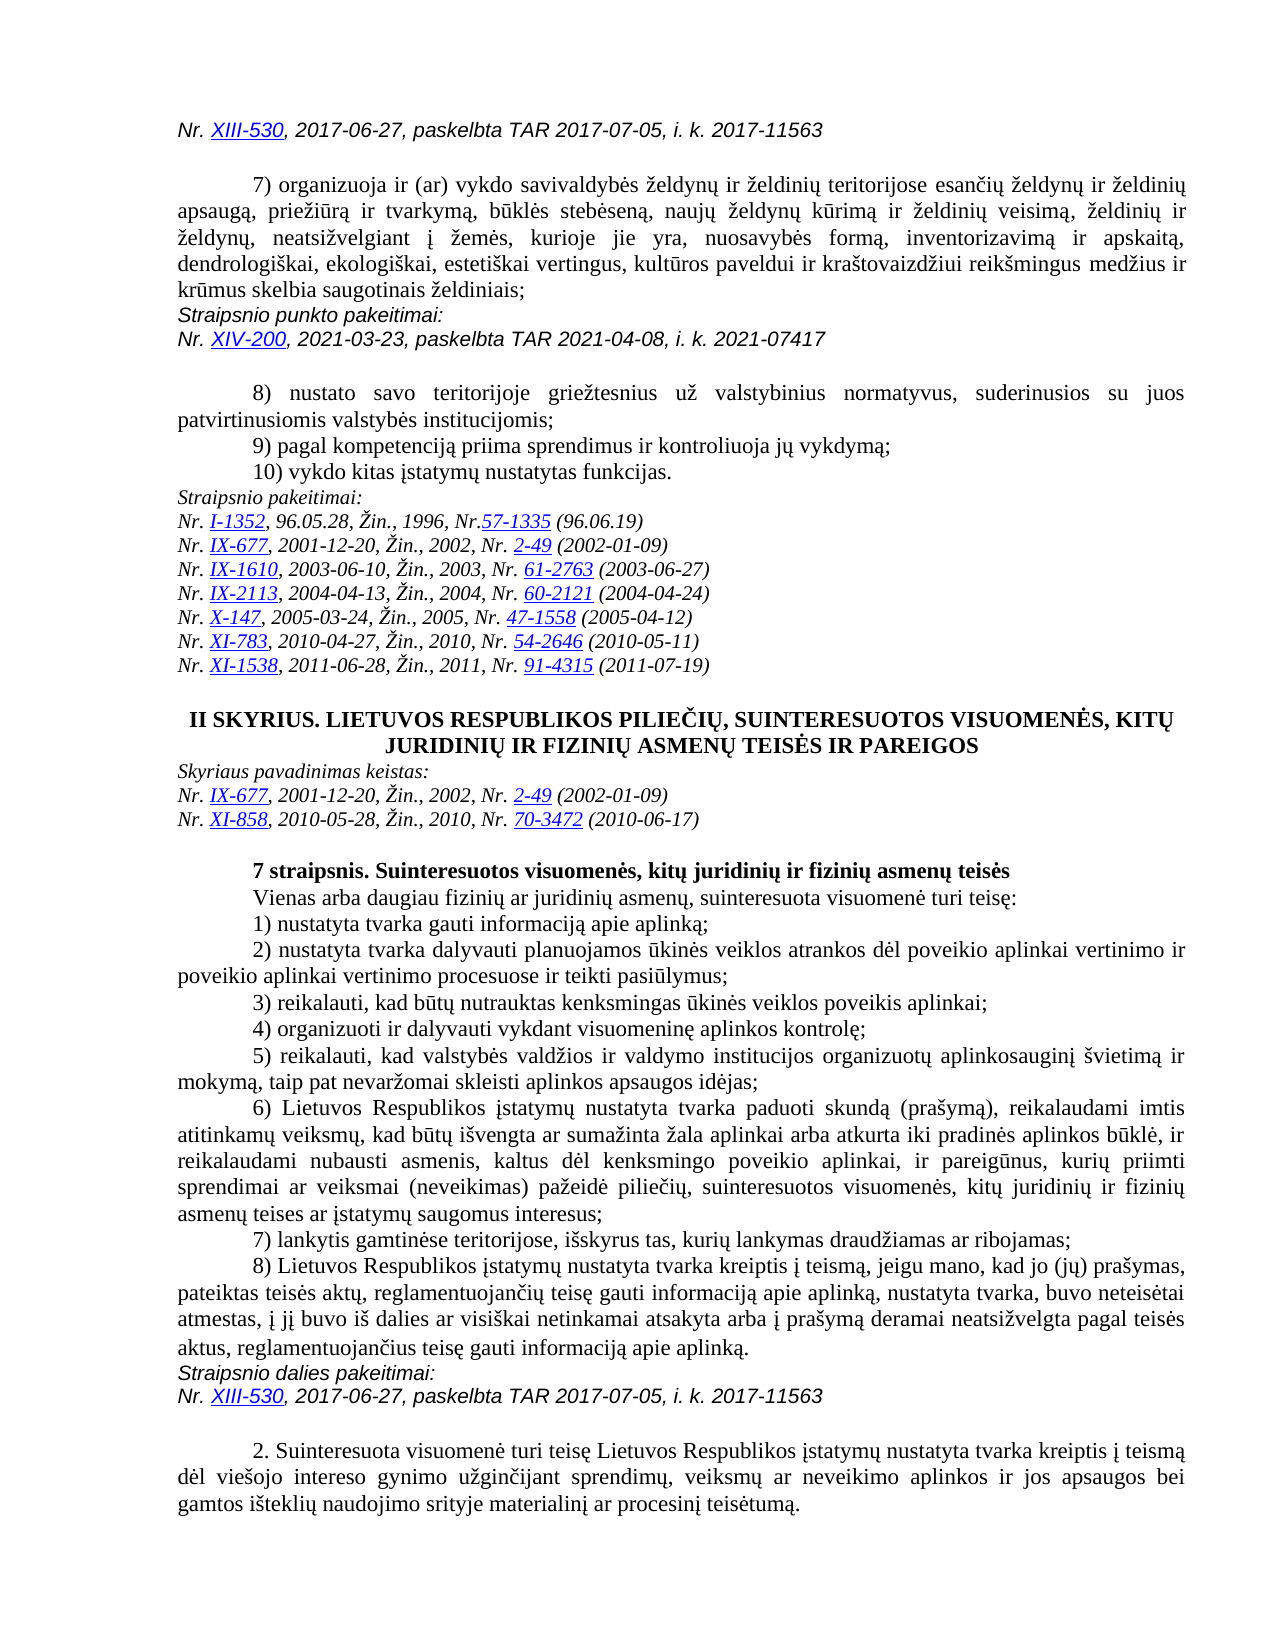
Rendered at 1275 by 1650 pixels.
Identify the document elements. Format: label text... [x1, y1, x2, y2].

text 10) vykdo kitas įstatymų nustatytas funkcijas. [177, 458, 1186, 485]
text Nr. IX-677, 2001-12-20, Žin., 2002, Nr. 2-49 (2002-01-09) [177, 783, 1186, 807]
text 4) organizuoti ir dalyvauti vykdant visuomeninę aplinkos kontrolę; [177, 1015, 1186, 1042]
text Skyriaus pavadinimas keistas: [177, 759, 1186, 783]
text Nr. XI-1538, 2011-06-28, Žin., 2011, Nr. 91-4315 (2011-07-19) [177, 653, 1186, 677]
text Nr. I-1352, 96.05.28, Žin., 1996, Nr.57-1335 (96.06.19) [177, 509, 1186, 533]
text Straipsnio pakeitimai: [177, 485, 1186, 509]
text 3) reikalauti, kad būtų nutrauktas kenksmingas ūkinės veiklos poveikis aplinkai; [177, 989, 1186, 1015]
text 5) reikalauti, kad valstybės valdžios ir valdymo institucijos organizuotų aplinkosauginį švietimą ir mokymą, taip pat nevaržomai skleisti aplinkos apsaugos idėjas; [177, 1042, 1186, 1094]
text 7 straipsnis. Suinteresuotos visuomenės, kitų juridinių ir fizinių asmenų teisės [252, 857, 1186, 883]
text Nr. X-147, 2005-03-24, Žin., 2005, Nr. 47-1558 (2005-04-12) [177, 605, 1186, 629]
text Nr. IX-1610, 2003-06-10, Žin., 2003, Nr. 61-2763 (2003-06-27) [177, 557, 1186, 581]
text 9) pagal kompetenciją priima sprendimus ir kontroliuoja jų vykdymą; [177, 432, 1186, 458]
text Straipsnio punkto pakeitimai: [177, 303, 1186, 327]
text II SKYRIUS. LIETUVOS RESPUBLIKOS PILIEČIŲ, SUINTERESUOTOS VISUOMENĖS, KITŲ JURIDINIŲ IR FIZINIŲ ASMENŲ TEISĖS IR PAREIGOS [177, 706, 1186, 759]
text Straipsnio dalies pakeitimai: [177, 1360, 1186, 1384]
text Nr. XIII-530, 2017-06-27, paskelbta TAR 2017-07-05, i. k. 2017-11563 [177, 1384, 1186, 1408]
text 7) organizuoja ir (ar) vykdo savivaldybės želdynų ir želdinių teritorijose esančių želdynų ir želdinių apsaugą, priežiūrą ir tvarkymą, būklės stebėseną, naujų želdynų kūrimą ir želdinių veisimą, želdinių ir želdynų, neatsižvelgiant į žemės, kurioje jie yra, nuosavybės formą, inventorizavimą ir apskaitą, dendrologiškai, ekologiškai, estetiškai vertingus, kultūros paveldui ir kraštovaizdžiui reikšmingus medžius ir krūmus skelbia saugotinais želdiniais; [177, 171, 1186, 303]
text 6) Lietuvos Respublikos įstatymų nustatyta tvarka paduoti skundą (prašymą), reikalaudami imtis atitinkamų veiksmų, kad būtų išvengta ar sumažinta žala aplinkai arba atkurta iki pradinės aplinkos būklė, ir reikalaudami nubausti asmenis, kaltus dėl kenksmingo poveikio aplinkai, ir pareigūnus, kurių priimti sprendimai ar veiksmai (neveikimas) pažeidė piliečių, suinteresuotos visuomenės, kitų juridinių ir fizinių asmenų teises ar įstatymų saugomus interesus; [177, 1094, 1186, 1226]
text Nr. XI-783, 2010-04-27, Žin., 2010, Nr. 54-2646 (2010-05-11) [177, 629, 1186, 653]
text Nr. XIV-200, 2021-03-23, paskelbta TAR 2021-04-08, i. k. 2021-07417 [177, 327, 1186, 351]
text 2) nustatyta tvarka dalyvauti planuojamos ūkinės veiklos atrankos dėl poveikio aplinkai vertinimo ir poveikio aplinkai vertinimo procesuose ir teikti pasiūlymus; [177, 936, 1186, 989]
text 7) lankytis gamtinėse teritorijose, išskyrus tas, kurių lankymas draudžiamas ar ribojamas; [177, 1226, 1186, 1252]
text 1) nustatyta tvarka gauti informaciją apie aplinką; [177, 910, 1186, 936]
text 2. Suinteresuota visuomenė turi teisę Lietuvos Respublikos įstatymų nustatyta tvarka kreiptis į teismą dėl viešojo intereso gynimo užginčijant sprendimų, veiksmų ar neveikimo aplinkos ir jos apsaugos bei gamtos išteklių naudojimo srityje materialinį ar procesinį teisėtumą. [177, 1437, 1186, 1516]
text 8) Lietuvos Respublikos įstatymų nustatyta tvarka kreiptis į teismą, jeigu mano, kad jo (jų) prašymas, pateiktas teisės aktų, reglamentuojančių teisę gauti informaciją apie aplinką, nustatyta tvarka, buvo neteisėtai atmestas, į jį buvo iš dalies ar visiškai netinkamai atsakyta arba į prašymą deramai neatsižvelgta pagal teisės aktus, reglamentuojančius teisę gauti informaciją apie aplinką. [177, 1252, 1186, 1360]
text Nr. IX-2113, 2004-04-13, Žin., 2004, Nr. 60-2121 (2004-04-24) [177, 581, 1186, 605]
text Vienas arba daugiau fizinių ar juridinių asmenų, suinteresuota visuomenė turi teisę: [177, 883, 1186, 910]
text Nr. XI-858, 2010-05-28, Žin., 2010, Nr. 70-3472 (2010-06-17) [177, 807, 1186, 831]
text 8) nustato savo teritorijoje griežtesnius už valstybinius normatyvus, suderinusios su juos patvirtinusiomis valstybės institucijomis; [177, 379, 1186, 432]
text Nr. IX-677, 2001-12-20, Žin., 2002, Nr. 2-49 (2002-01-09) [177, 533, 1186, 557]
text Nr. XIII-530, 2017-06-27, paskelbta TAR 2017-07-05, i. k. 2017-11563 [177, 118, 1186, 142]
